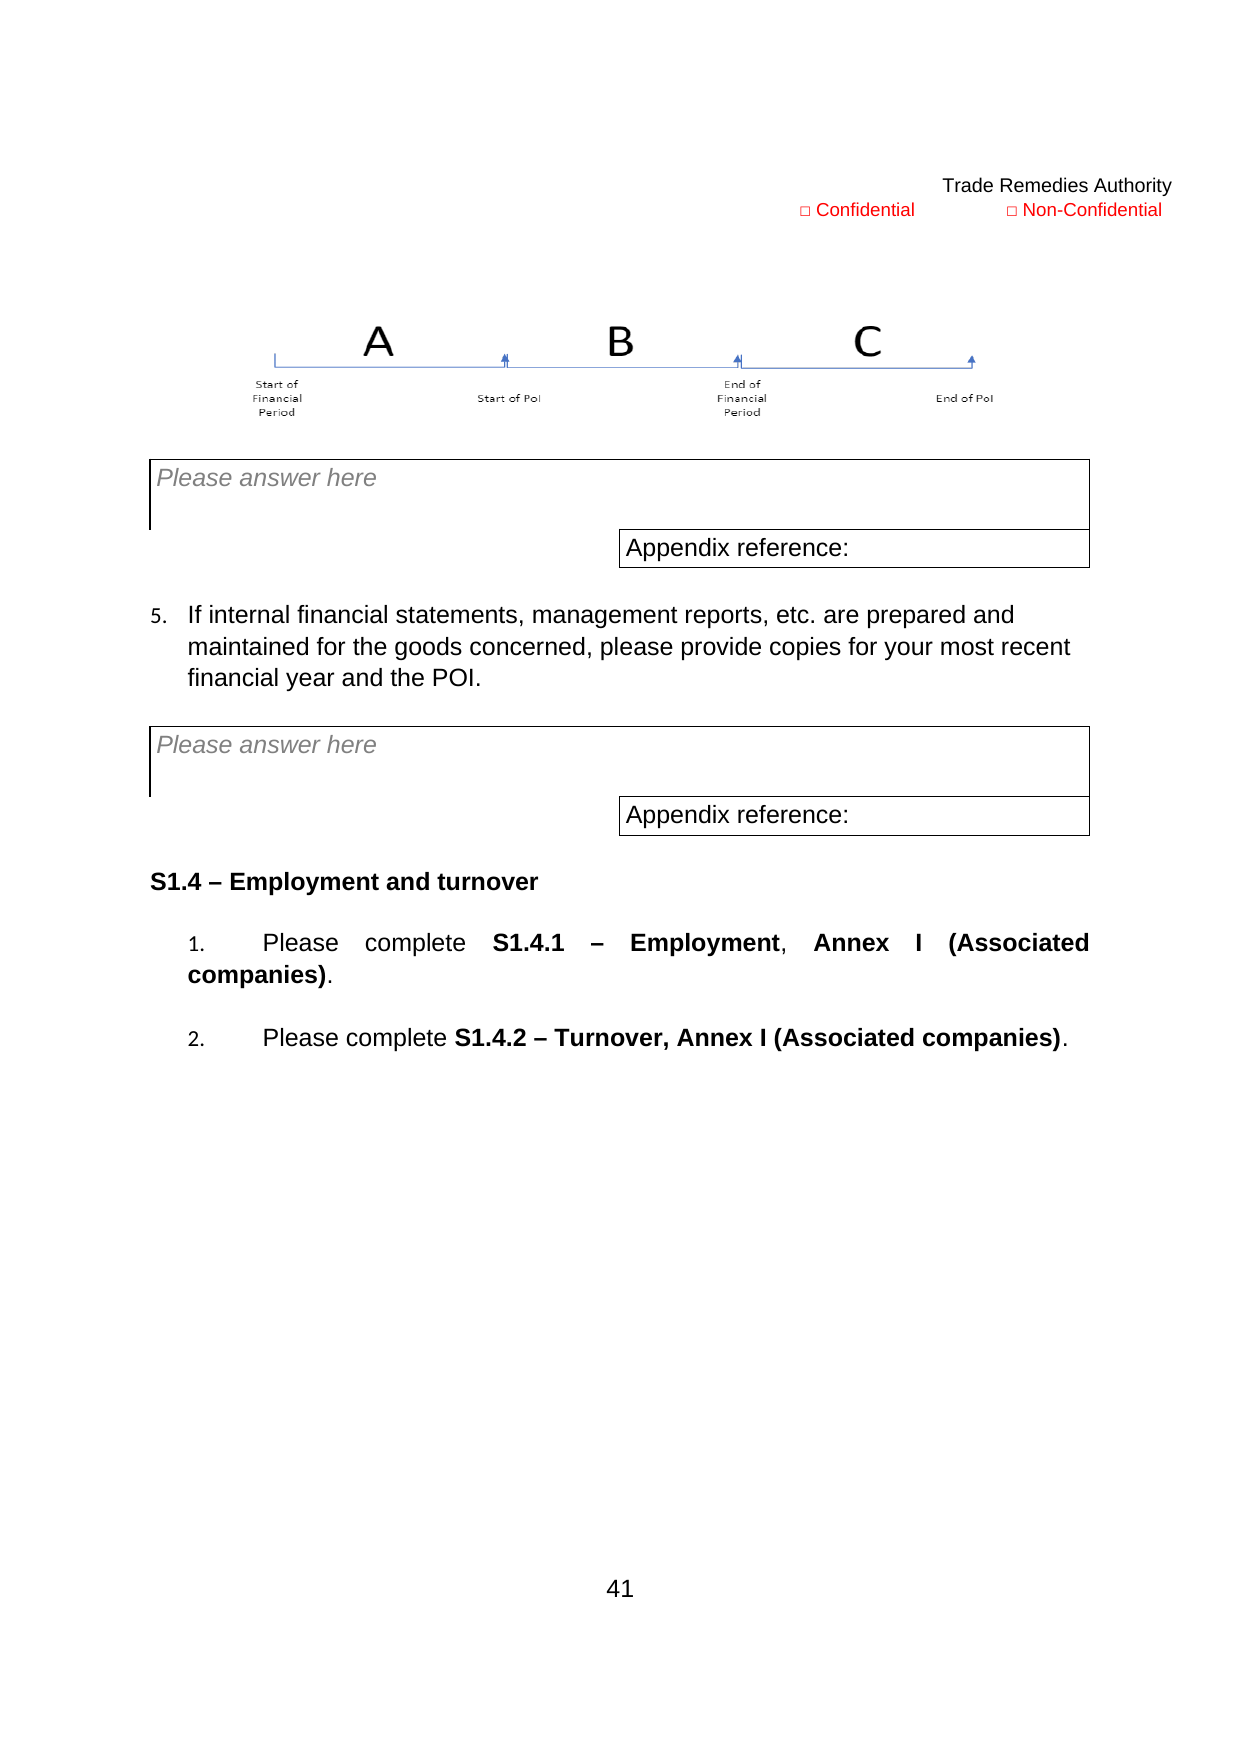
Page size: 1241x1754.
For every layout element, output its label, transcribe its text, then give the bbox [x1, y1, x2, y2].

table_header Please answer here [151, 727, 1089, 796]
table_cell Appendix reference: [620, 797, 1089, 835]
subtitle S1.4 – Employment and turnover [150, 867, 1090, 896]
table_cell [150, 797, 619, 835]
list Please complete S1.4.2 – Turnover, Annex I (Associated companies). [187, 1023, 1090, 1052]
table_cell [150, 530, 619, 567]
table_header Please answer here [151, 460, 1089, 528]
list Please complete S1.4.1 – Employment, Annex I (Associated companies). [187, 928, 1090, 988]
list If internal financial statements, management reports, etc. are prepared and maintained for the goods concerned, please provide copies for your most recent financial year and the POI. [150, 599, 1090, 692]
table_cell Appendix reference: [620, 530, 1089, 567]
